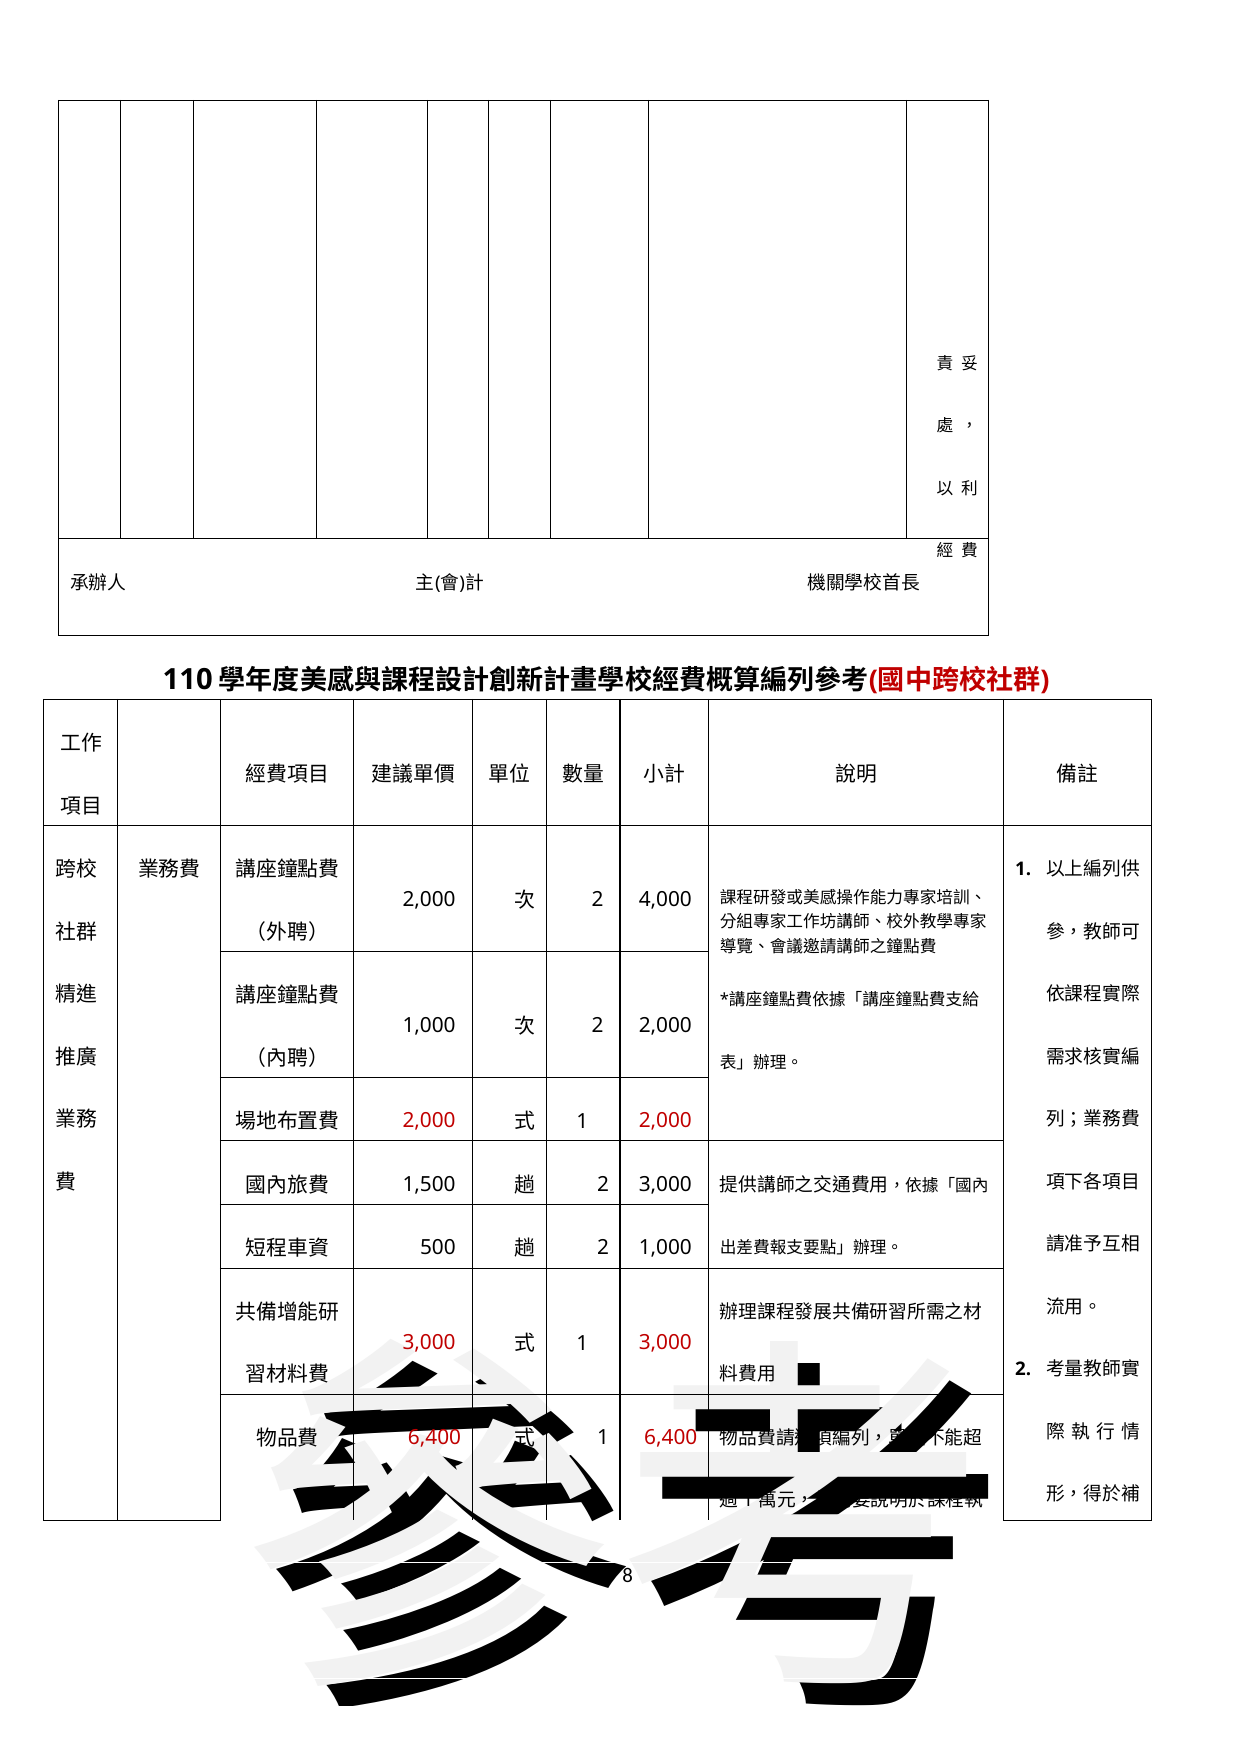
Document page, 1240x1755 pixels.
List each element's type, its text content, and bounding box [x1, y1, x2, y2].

table_header [118, 700, 220, 825]
table_cell 1,000 [786, 1563, 1030, 1678]
table_cell 1,000 [820, 1431, 840, 1452]
table_cell 1,000 [312, 1434, 353, 1465]
table_cell 1,000 [224, 1214, 353, 1268]
table_header 說明 [709, 700, 1003, 825]
table_cell 1,000 [514, 1395, 747, 1562]
text 110學年度美感與課程設計創新計畫學校經費概算編列參考(國中跨校社群) [162, 636, 1093, 699]
table_header 小計 [621, 700, 708, 825]
table_cell [551, 101, 648, 538]
table_cell 1,000 [354, 1269, 472, 1389]
table_cell 1,000 [792, 1395, 1030, 1562]
table_cell 以上編列供參，教師可依課程實際需求核實編列；業務費項下各項目請准予互相流用。 考量教師實際執行情形，得於補 [1004, 826, 1151, 1519]
table_cell 國內旅費 [221, 1141, 353, 1204]
table_cell 1,000 [547, 1214, 619, 1268]
table_header 備註 [1004, 700, 1151, 825]
table_cell 1,000 [695, 1538, 742, 1562]
table_cell 1,000 [902, 1395, 937, 1429]
table_cell 2,000 [354, 826, 472, 951]
table_cell 1,000 [784, 1499, 816, 1514]
table_cell 2 [547, 1205, 619, 1214]
table_cell 2 [547, 826, 619, 951]
table_cell 2,000 [621, 952, 708, 1077]
table_cell 次 [473, 826, 546, 951]
table_cell 1,000 [473, 1269, 546, 1394]
table_cell 1,000 [621, 1205, 708, 1268]
table_cell 1,000 [473, 1428, 488, 1451]
table_cell 1,000 [354, 1214, 472, 1268]
table_cell 2,000 [354, 1078, 472, 1140]
table_cell 講座鐘點費（內聘） [221, 952, 353, 1077]
table_cell 1,000 [439, 1429, 472, 1462]
table_cell 1,000 [709, 1214, 1003, 1268]
table_header 單位 [473, 700, 546, 825]
table_cell 業務費 [118, 826, 220, 1519]
table_cell 1,000 [870, 1431, 900, 1452]
table_cell [121, 101, 193, 538]
table_cell [59, 101, 120, 538]
table_header 數量 [547, 700, 619, 825]
table_cell 1,000 [224, 1563, 877, 1678]
table_cell 1 [547, 1078, 619, 1140]
table_cell 1,000 [516, 1426, 543, 1442]
table_cell 式 [473, 1078, 546, 1140]
table_header 建議單價 [354, 700, 472, 825]
table_cell 1.以上編列供參，教師可依課程實際需求核實編列；業務費項下各項目請准予互相流用。 2.考量教師實際執行情形，得於補助金額不變下調整支用項目，並依各校規定本權責妥處，以利經費有效運用。 [907, 101, 988, 538]
table_cell 1,000 [547, 1269, 619, 1394]
table_cell 500 [354, 1205, 472, 1214]
table_cell 1,500 [354, 1141, 472, 1204]
table_header 經費項目 [221, 700, 353, 825]
table_cell 1,000 [224, 1395, 343, 1562]
table_cell 短程車資 [221, 1205, 353, 1267]
table_cell 承辦人 主(會)計 機關學校首長 [59, 539, 988, 635]
table_cell 2 [547, 952, 619, 1077]
table_cell 2 [547, 1141, 619, 1204]
table_cell 1,000 [880, 1395, 895, 1407]
table_cell 課程研發或美感操作能力專家培訓、分組專家工作坊講師、校外教學專家導覽、會議邀請講師之鐘點費 *講座鐘點費依據「講座鐘點費支給表」辦理。 [709, 826, 1003, 1140]
table_cell 1,000 [410, 1430, 431, 1437]
table_cell [489, 101, 550, 538]
table_cell 1,000 [709, 1431, 770, 1452]
table_cell 1,000 [473, 1214, 546, 1268]
table_cell [649, 101, 906, 538]
table_cell 1,000 [354, 952, 472, 1077]
table_cell [194, 101, 316, 538]
table_cell 1,000 [494, 1433, 529, 1463]
table_cell 3,000 [621, 1141, 708, 1204]
table_cell 1,000 [384, 1494, 541, 1562]
table_cell 提供講師之交通費用，依據「國內出差費報支要點」辦理。 [709, 1141, 1003, 1214]
table_cell [317, 101, 427, 538]
table_cell 趟 [473, 1205, 546, 1214]
table_cell 1,000 [292, 1507, 392, 1562]
table_cell 1,000 [406, 1472, 428, 1497]
table_cell 1,000 [224, 1679, 1030, 1713]
table_cell 1,000 [224, 1269, 353, 1394]
table_cell 跨校社群精進推廣業務費 [44, 826, 117, 1519]
table_cell [428, 101, 488, 538]
table_header 工作 項目 [44, 700, 117, 825]
table_cell 趟 [473, 1141, 546, 1204]
table_cell 講座鐘點費（外聘） [221, 826, 353, 951]
table_cell 場地布置費 [221, 1078, 353, 1140]
table_cell 1,000 [1004, 1214, 1030, 1520]
table_cell 2,000 [621, 1078, 708, 1140]
table_cell 1,000 [709, 1269, 1003, 1394]
table_cell 1,000 [621, 1269, 708, 1394]
table_cell 1,000 [354, 1431, 413, 1470]
table_cell 4,000 [621, 826, 708, 951]
table_cell 次 [473, 952, 546, 1077]
